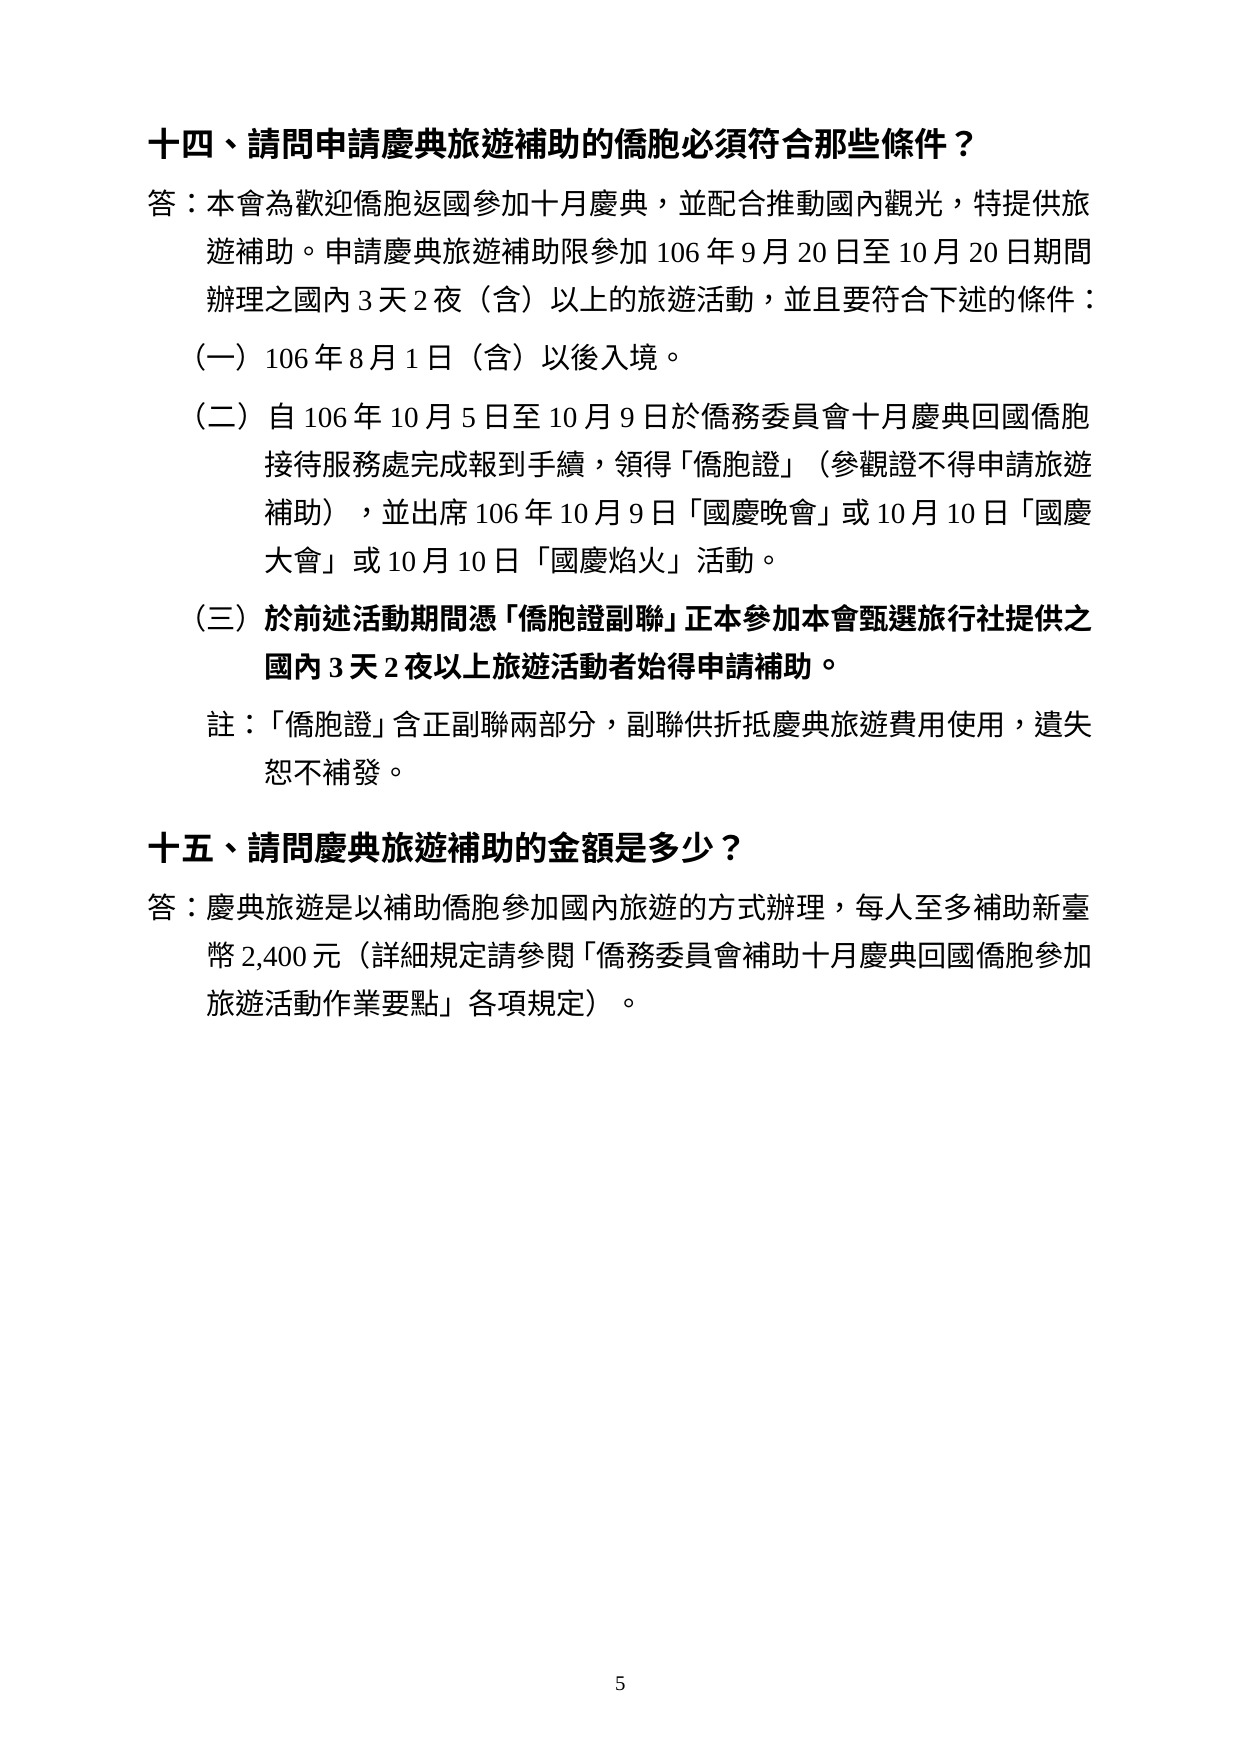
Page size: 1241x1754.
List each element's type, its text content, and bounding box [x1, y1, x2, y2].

text （一）106年8月1日（含）以後入境。 [177, 331, 1092, 378]
text 十五、請問慶典旅遊補助的金額是多少？ [148, 822, 1092, 870]
text （二）自106年10月5日至10月9日於僑務委員會十月慶典回國僑胞接待服務處完成報到手續，領得「僑胞證」（參觀證不得申請旅遊補助），並出席106年10月9日「國慶晚會」或10月10日「國慶大會」或10月10日「國慶焰火」活動。 [177, 389, 1092, 581]
text 答：本會為歡迎僑胞返國參加十月慶典，並配合推動國內觀光，特提供旅遊補助。申請慶典旅遊補助限參加106年9月20日至10月20日期間辦理之國內3天2夜（含）以上的旅遊活動，並且要符合下述的條件： [148, 176, 1092, 320]
text 註：「僑胞證」含正副聯兩部分，副聯供折抵慶典旅遊費用使用，遺失恕不補發。 [206, 697, 1092, 793]
text 答：慶典旅遊是以補助僑胞參加國內旅遊的方式辦理，每人至多補助新臺幣2,400元（詳細規定請參閱「僑務委員會補助十月慶典回國僑胞參加旅遊活動作業要點」各項規定）。 [148, 881, 1092, 1024]
text （三）於前述活動期間憑「僑胞證副聯」正本參加本會甄選旅行社提供之國內3天2夜以上旅遊活動者始得申請補助。 [177, 591, 1092, 687]
text 十四、請問申請慶典旅遊補助的僑胞必須符合那些條件？ [148, 118, 1092, 166]
